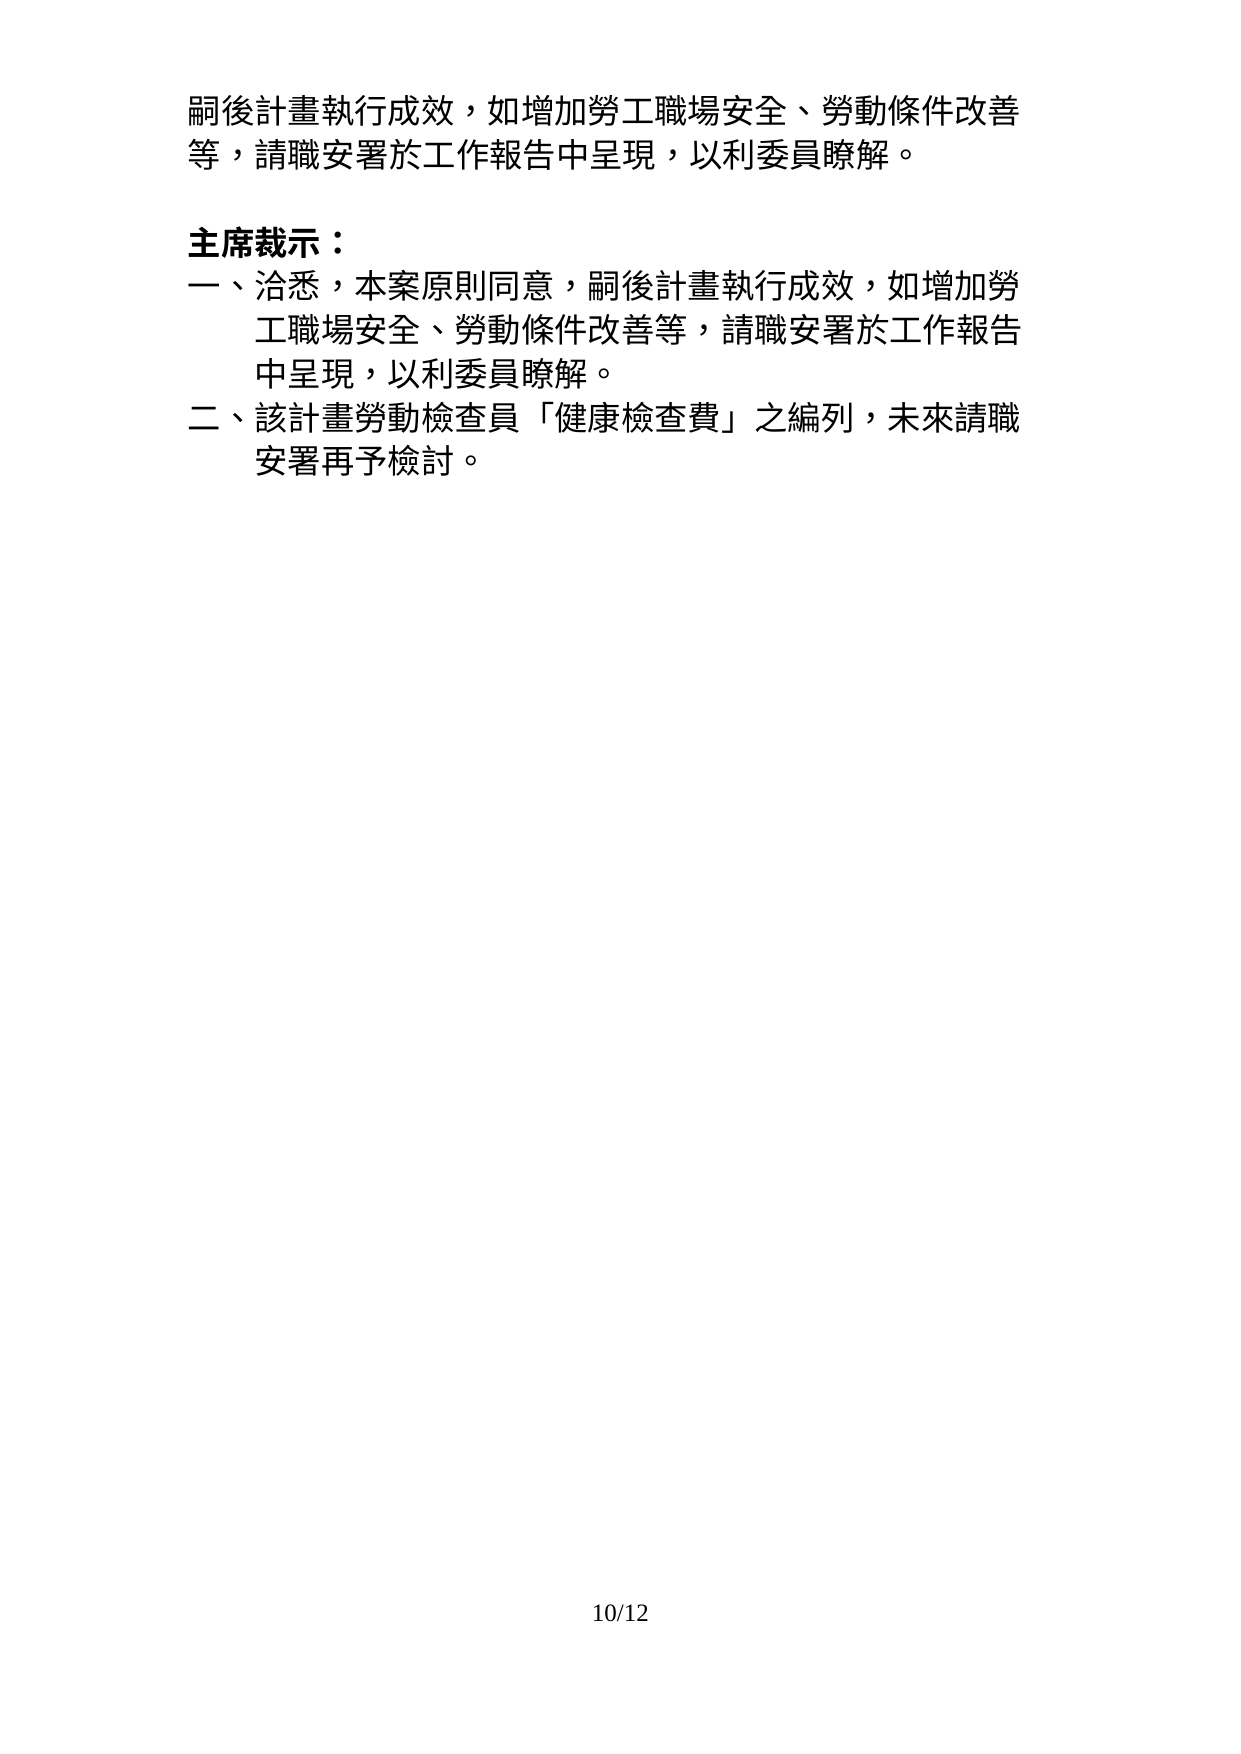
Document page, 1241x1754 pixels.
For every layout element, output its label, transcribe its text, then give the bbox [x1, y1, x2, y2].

text 主席裁示： [187, 220, 1053, 264]
text 嗣後計畫執行成效，如增加勞工職場安全、勞動條件改善等，請職安署於工作報告中呈現，以利委員瞭解。 [187, 89, 1053, 176]
text 一、洽悉，本案原則同意，嗣後計畫執行成效，如增加勞工職場安全、勞動條件改善等，請職安署於工作報告中呈現，以利委員瞭解。 [187, 264, 1053, 395]
text 二、該計畫勞動檢查員「健康檢查費」之編列，未來請職安署再予檢討。 [187, 395, 1053, 482]
